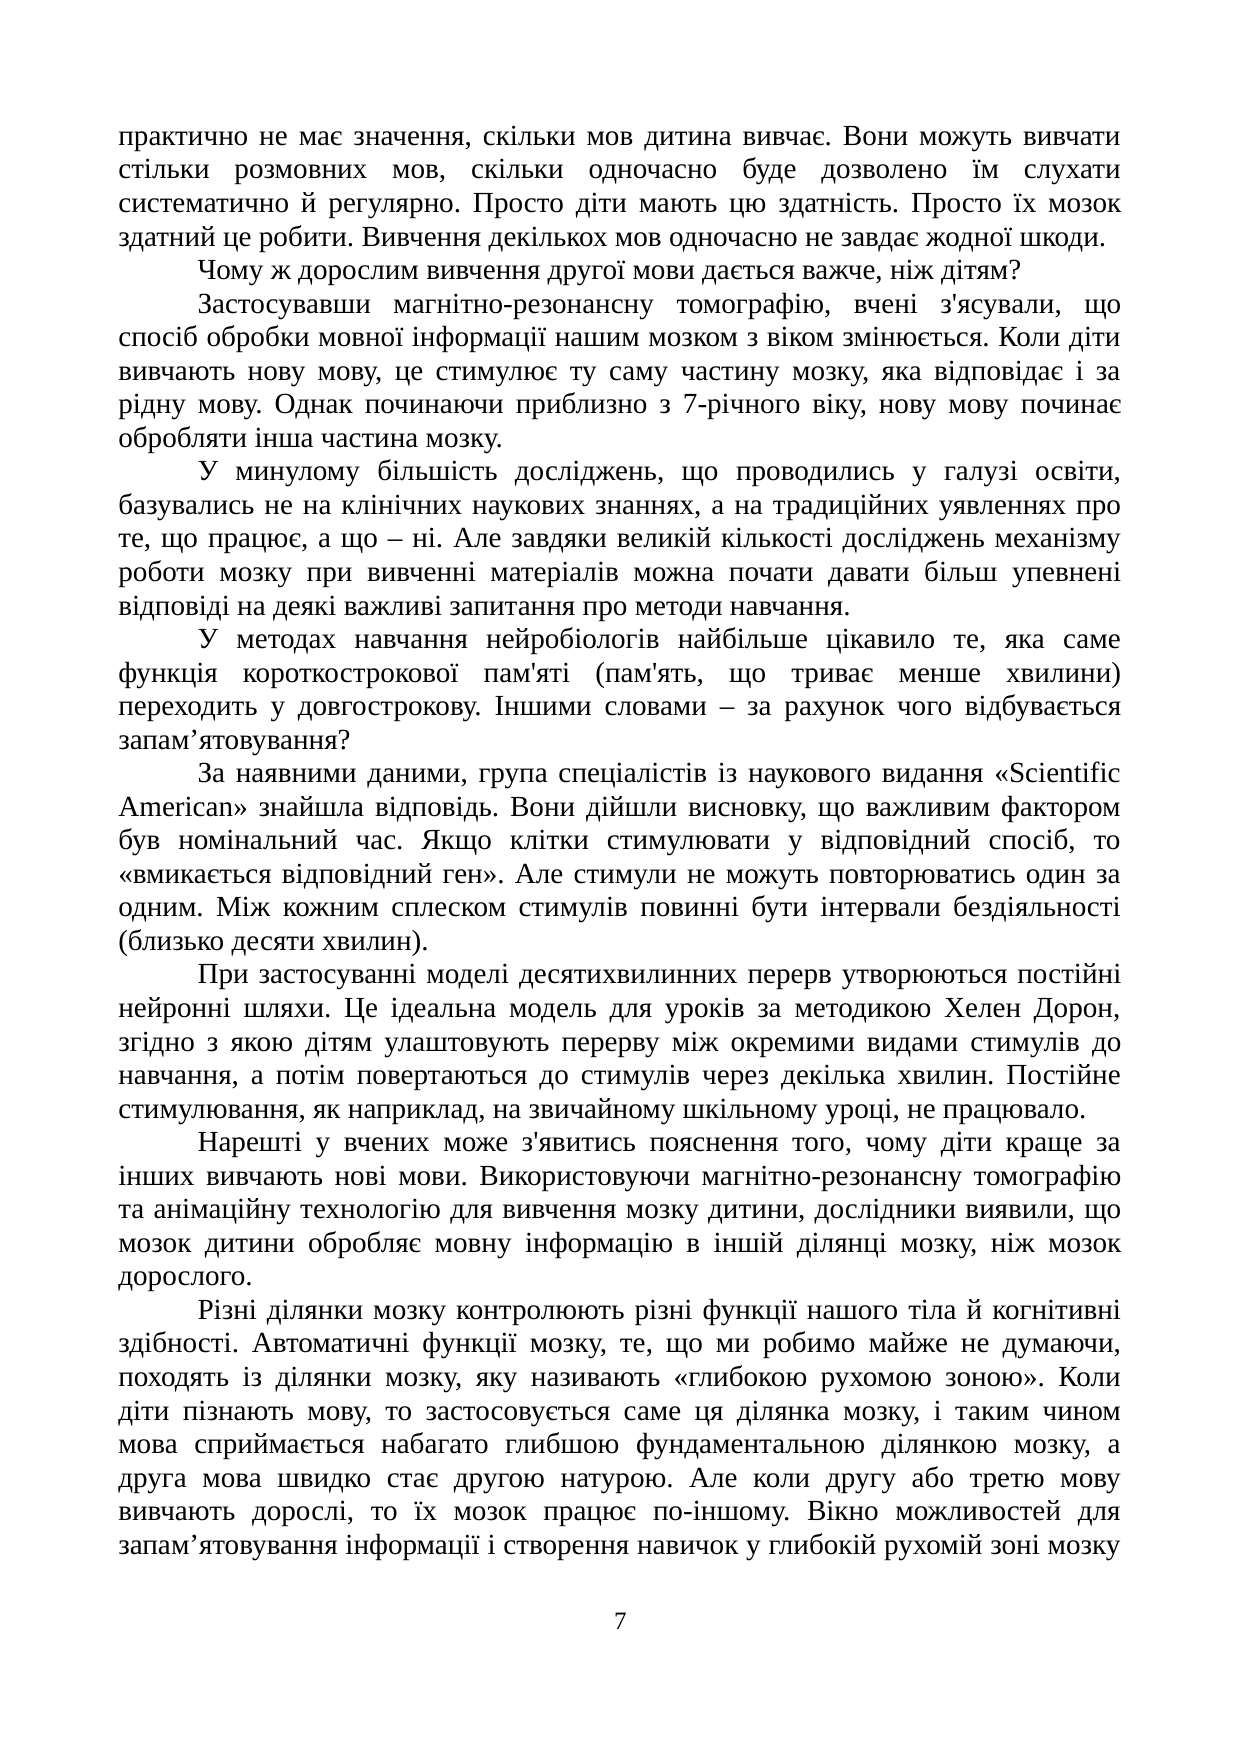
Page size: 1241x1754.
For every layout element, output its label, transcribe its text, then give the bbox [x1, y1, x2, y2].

text За наявними даними, група спеціалістів із наукового видання «Scientific American» знайшла відповідь. Вони дійшли висновку, що важливим фактором був номінальний час. Якщо клітки стимулювати у відповідний спосіб, то «вмикається відповідний ген». Але стимули не можуть повторюватись один за одним. Між кожним сплеском стимулів повинні бути інтервали бездіяльності (близько десяти хвилин). [118, 755, 1122, 957]
text При застосуванні моделі десятихвилинних перерв утворюються постійні нейронні шляхи. Це ідеальна модель для уроків за методикою Хелен Дорон, згідно з якою дітям улаштовують перерву між окремими видами стимулів до навчання, а потім повертаються до стимулів через декілька хвилин. Постійне стимулювання, як наприклад, на звичайному шкільному уроці, не працювало. [118, 957, 1122, 1124]
text Чому ж дорослим вивчення другої мови дається важче, ніж дітям? [118, 252, 1122, 286]
text У минулому більшість досліджень, що проводились у галузі освіти, базувались не на клінічних наукових знаннях, а на традиційних уявленнях про те, що працює, а що – ні. Але завдяки великій кількості досліджень механізму роботи мозку при вивченні матеріалів можна почати давати більш упевнені відповіді на деякі важливі запитання про методи навчання. [118, 453, 1122, 621]
text Застосувавши магнітно-резонансну томографію, вчені з'ясували, що спосіб обробки мовної інформації нашим мозком з віком змінюється. Коли діти вивчають нову мову, це стимулює ту саму частину мозку, яка відповідає і за рідну мову. Однак починаючи приблизно з 7-річного віку, нову мову починає обробляти інша частина мозку. [118, 286, 1122, 453]
text Нарешті у вчених може з'явитись пояснення того, чому діти краще за інших вивчають нові мови. Використовуючи магнітно-резонансну томографію та анімаційну технологію для вивчення мозку дитини, дослідники виявили, що мозок дитини обробляє мовну інформацію в іншій ділянці мозку, ніж мозок дорослого. [118, 1124, 1122, 1292]
text практично не має значення, скільки мов дитина вивчає. Вони можуть вивчати стільки розмовних мов, скільки одночасно буде дозволено їм слухати систематично й регулярно. Просто діти мають цю здатність. Просто їх мозок здатний це робити. Вивчення декількох мов одночасно не завдає жодної шкоди. [118, 118, 1122, 252]
text Різні ділянки мозку контролюють різні функції нашого тіла й когнітивні здібності. Автоматичні функції мозку, те, що ми робимо майже не думаючи, походять із ділянки мозку, яку називають «глибокою рухомою зоною». Коли діти пізнають мову, то застосовується саме ця ділянка мозку, і таким чином мова сприймається набагато глибшою фундаментальною ділянкою мозку, а друга мова швидко стає другою натурою. Але коли другу або третю мову вивчають дорослі, то їх мозок працює по-іншому. Вікно можливостей для запам’ятовування інформації і створення навичок у глибокій рухомій зоні мозку [118, 1292, 1122, 1560]
text У методах навчання нейробіологів найбільше цікавило те, яка саме функція короткострокової пам'яті (пам'ять, що триває менше хвилини) переходить у довгострокову. Іншими словами – за рахунок чого відбувається запам’ятовування? [118, 621, 1122, 755]
